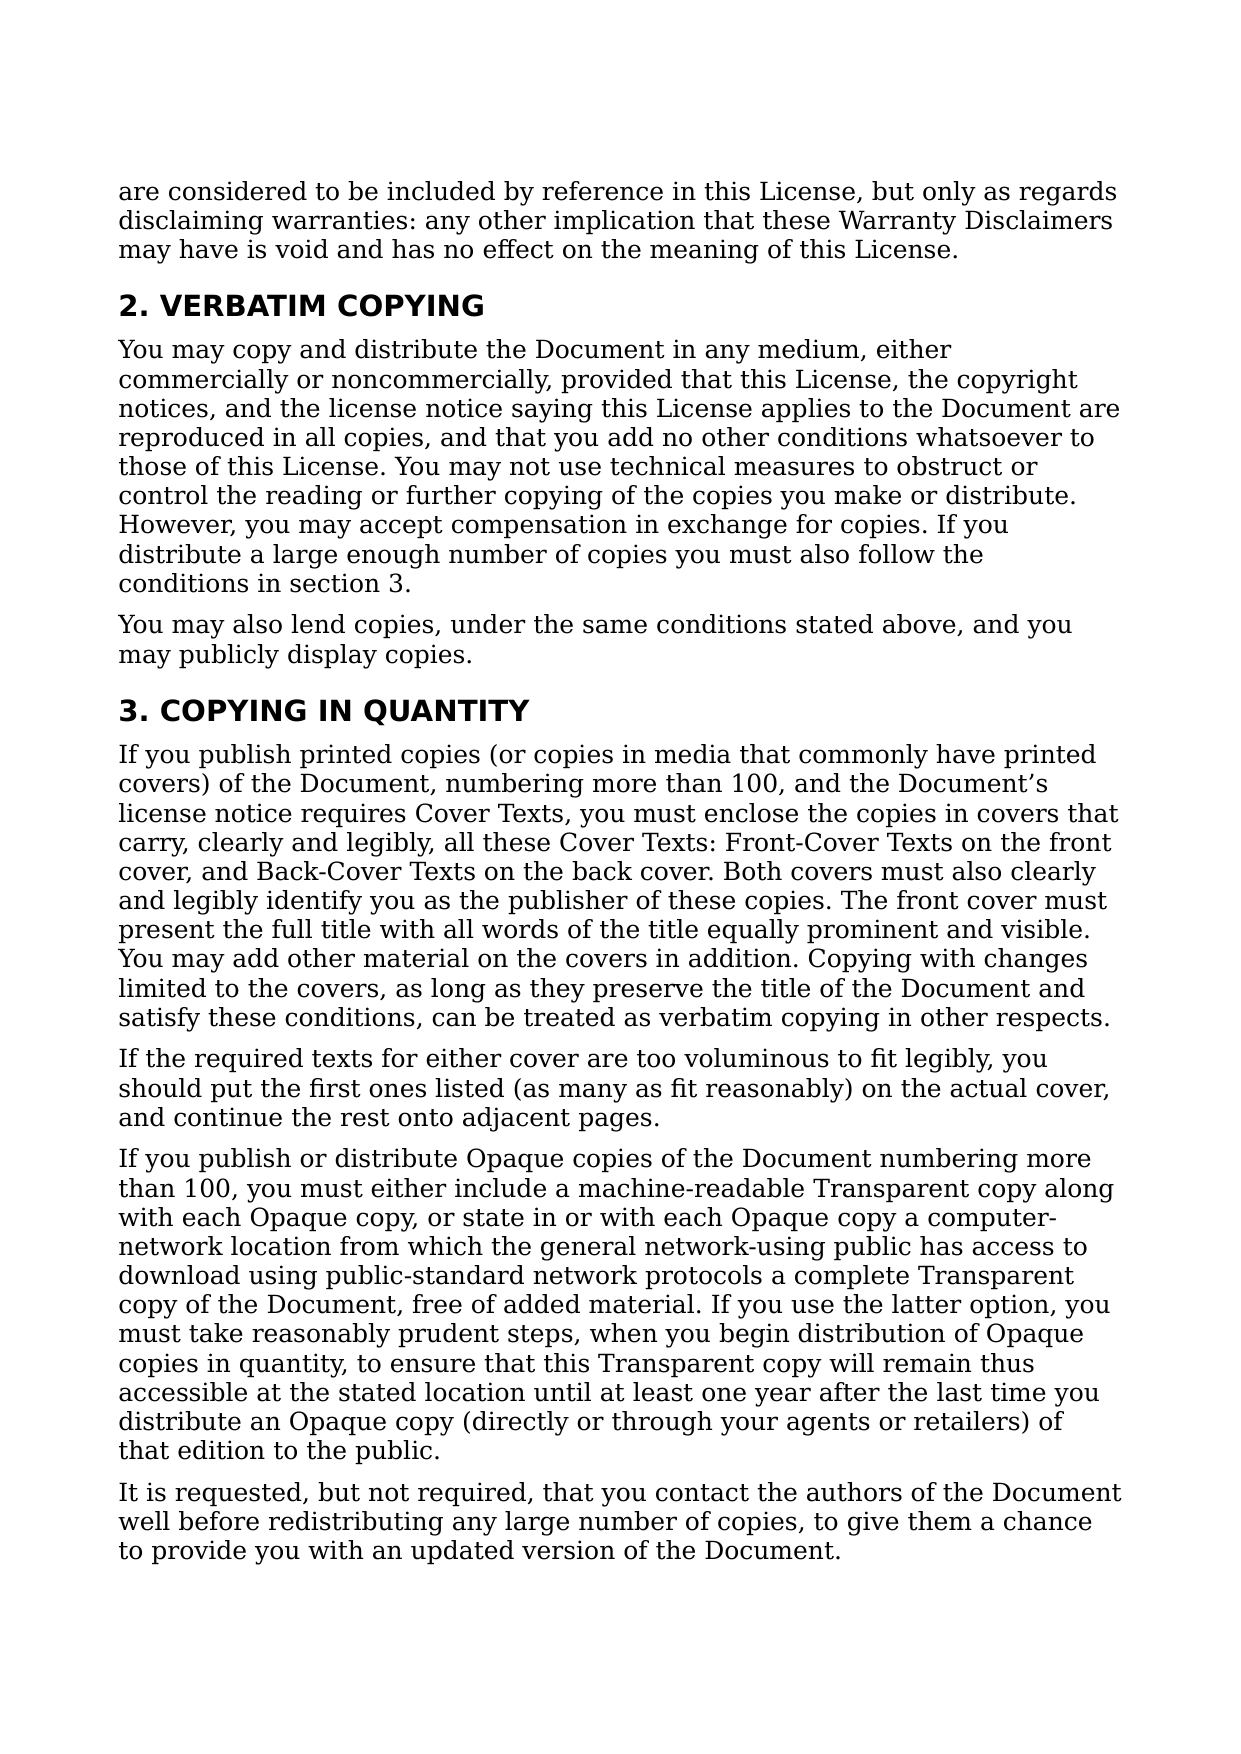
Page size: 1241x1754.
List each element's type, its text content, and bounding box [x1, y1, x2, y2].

subtitle 2. VERBATIM COPYING [118, 289, 1122, 323]
text If you publish printed copies (or copies in media that commonly have printed covers) of the Document, numbering more than 100, and the Document’s license notice requires Cover Texts, you must enclose the copies in covers that carry, clearly and legibly, all these Cover Texts: Front-Cover Texts on the front cover, and Back-Cover Texts on the back cover. Both covers must also clearly and legibly identify you as the publisher of these copies. The front cover must present the full title with all words of the title equally prominent and visible. You may add other material on the covers in addition. Copying with changes limited to the covers, as long as they preserve the title of the Document and satisfy these conditions, can be treated as verbatim copying in other respects. [118, 741, 1122, 1032]
subtitle 3. COPYING IN QUANTITY [118, 694, 1122, 728]
text are considered to be included by reference in this License, but only as regards disclaiming warranties: any other implication that these Warranty Disclaimers may have is void and has no effect on the meaning of this License. [118, 177, 1122, 264]
text If you publish or distribute Opaque copies of the Document numbering more than 100, you must either include a machine-readable Transparent copy along with each Opaque copy, or state in or with each Opaque copy a computer-network location from which the general network-using public has access to download using public-standard network protocols a complete Transparent copy of the Document, free of added material. If you use the latter option, you must take reasonably prudent steps, when you begin distribution of Opaque copies in quantity, to ensure that this Transparent copy will remain thus accessible at the stated location until at least one year after the last time you distribute an Opaque copy (directly or through your agents or retailers) of that edition to the public. [118, 1145, 1122, 1466]
text You may also lend copies, under the same conditions stated above, and you may publicly display copies. [118, 611, 1122, 669]
text If the required texts for either cover are too voluminous to fit legibly, you should put the first ones listed (as many as fit reasonably) on the actual cover, and continue the rest onto adjacent pages. [118, 1045, 1122, 1132]
text You may copy and distribute the Document in any medium, either commercially or noncommercially, provided that this License, the copyright notices, and the license notice saying this License applies to the Document are reproduced in all copies, and that you add no other conditions whatsoever to those of this License. You may not use technical measures to obstruct or control the reading or further copying of the copies you make or distribute. However, you may accept compensation in exchange for copies. If you distribute a large enough number of copies you must also follow the conditions in section 3. [118, 336, 1122, 598]
text It is requested, but not required, that you contact the authors of the Document well before redistributing any large number of copies, to give them a chance to provide you with an updated version of the Document. [118, 1478, 1122, 1566]
